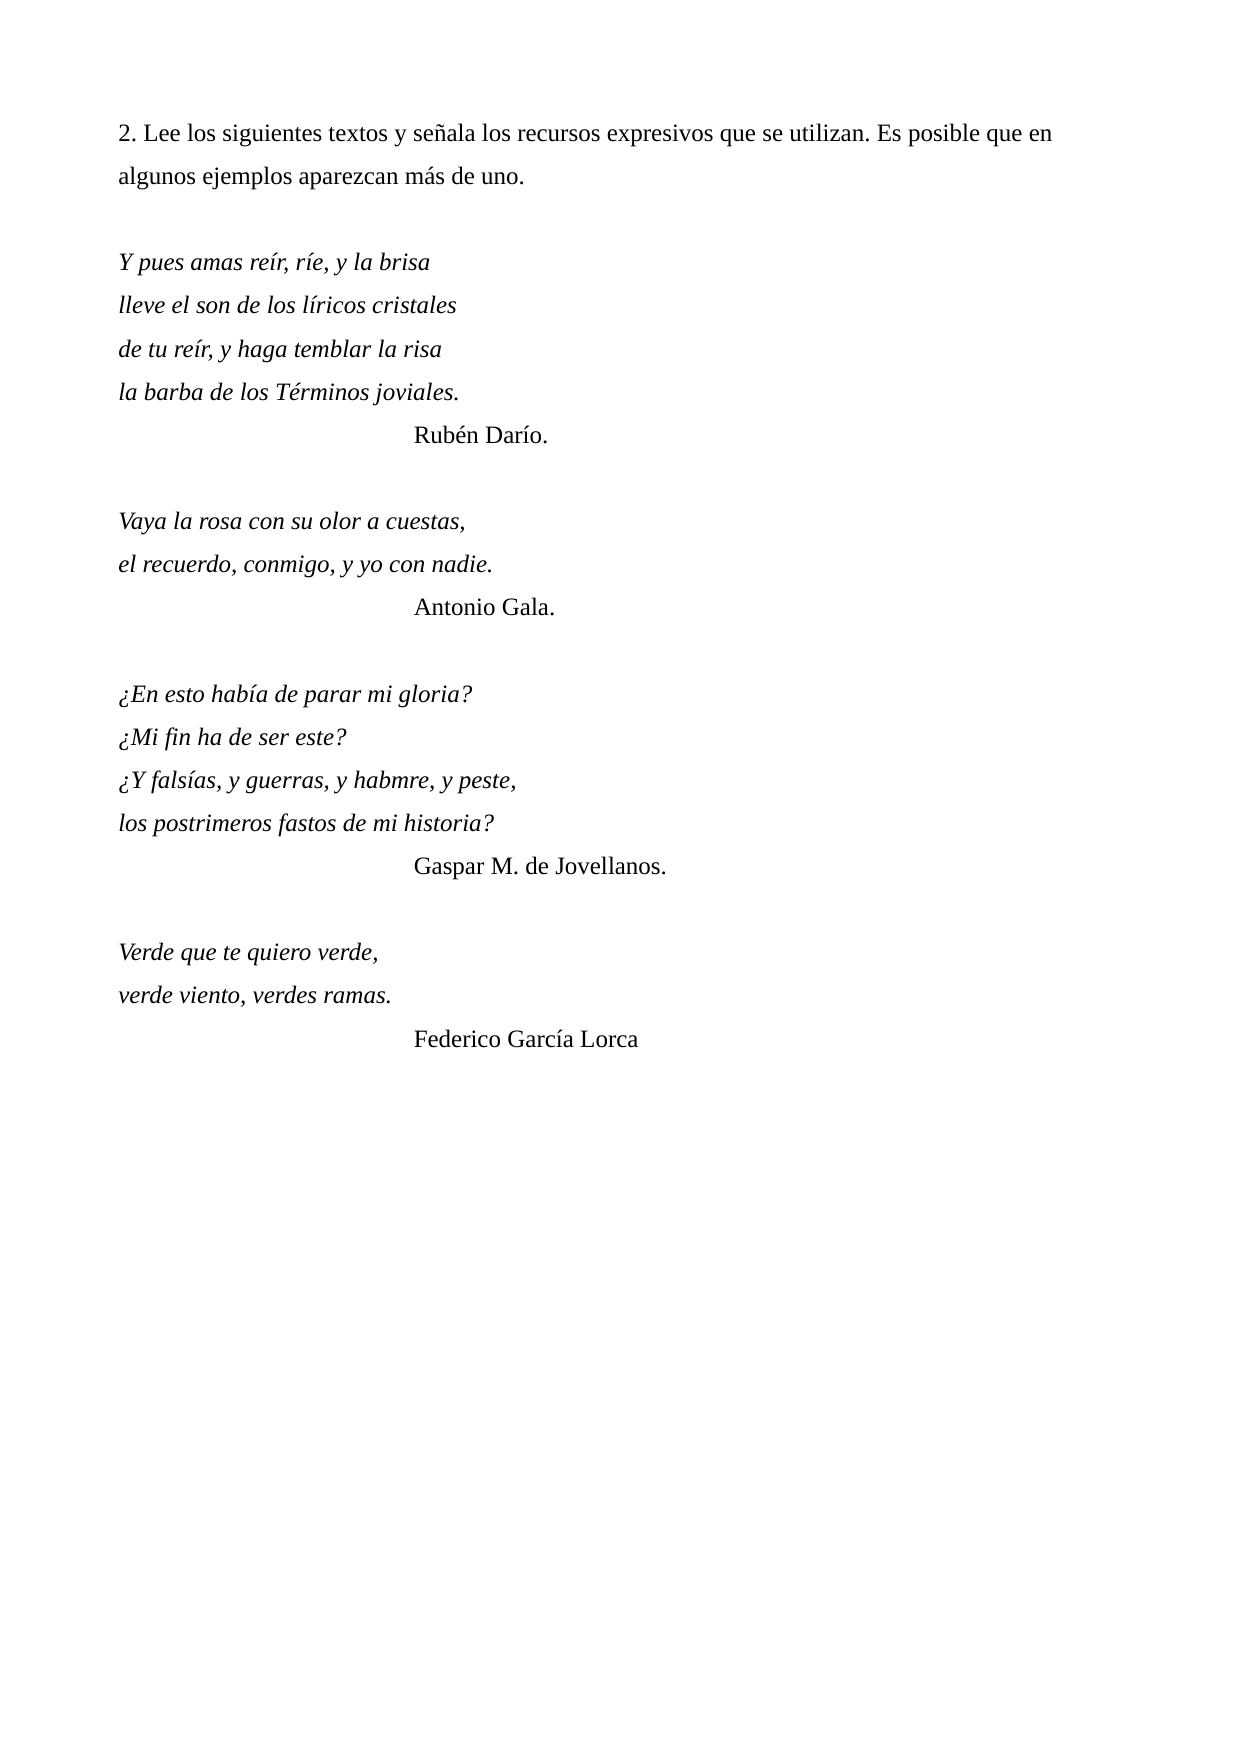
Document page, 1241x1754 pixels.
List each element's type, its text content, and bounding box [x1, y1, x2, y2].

text Gaspar M. de Jovellanos. [118, 851, 1122, 880]
text el recuerdo, conmigo, y yo con nadie. [118, 549, 1122, 578]
text los postrimeros fastos de mi historia? [118, 808, 1122, 837]
text Antonio Gala. [118, 592, 1122, 621]
text la barba de los Términos joviales. [118, 377, 1122, 406]
text Y pues amas reír, ríe, y la brisa [118, 247, 1122, 276]
text Vaya la rosa con su olor a cuestas, [118, 506, 1122, 535]
text 2. Lee los siguientes textos y señala los recursos expresivos que se utilizan. Es posible que en algunos ejemplos aparezcan más de uno. [118, 118, 1122, 190]
text de tu reír, y haga temblar la risa [118, 334, 1122, 362]
text Federico García Lorca [118, 1024, 1122, 1052]
text verde viento, verdes ramas. [118, 981, 1122, 1009]
text Verde que te quiero verde, [118, 937, 1122, 966]
text Rubén Darío. [118, 420, 1122, 449]
text lleve el son de los líricos cristales [118, 291, 1122, 319]
text ¿En esto había de parar mi gloria? [118, 679, 1122, 707]
text ¿Mi fin ha de ser este? [118, 722, 1122, 751]
text ¿Y falsías, y guerras, y habmre, y peste, [118, 765, 1122, 794]
